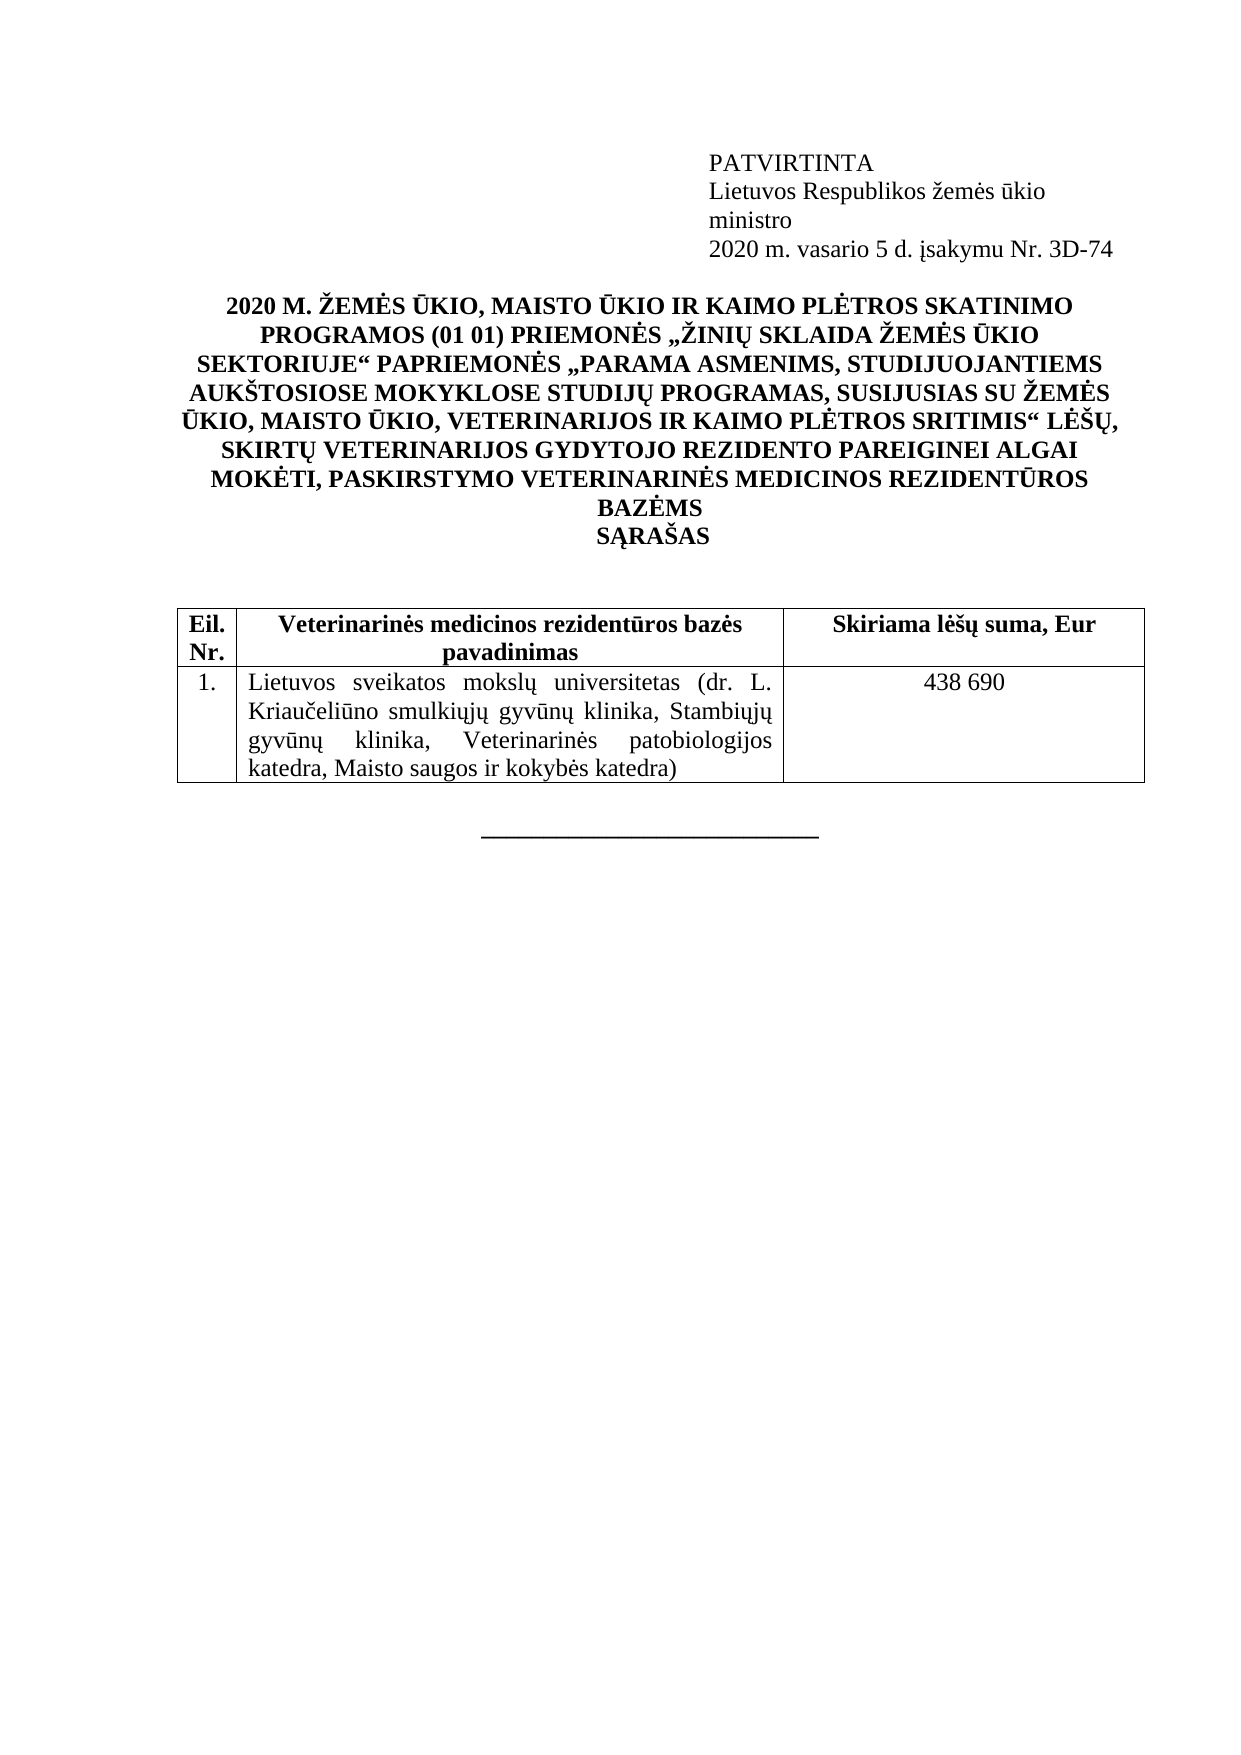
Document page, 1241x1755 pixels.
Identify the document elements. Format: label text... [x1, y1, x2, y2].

text PATVIRTINTA [709, 148, 1122, 176]
table_cell 1. [178, 667, 236, 782]
table_cell 438 690 [784, 667, 1144, 782]
text Lietuvos Respublikos žemės ūkio ministro [709, 176, 1122, 234]
table_header Veterinarinės medicinos rezidentūros bazės pavadinimas [237, 609, 783, 666]
table_cell Lietuvos sveikatos mokslų universitetas (dr. L. Kriaučeliūno smulkiųjų gyvūnų klinika, Stambiųjų gyvūnų klinika, Veterinarinės patobiologijos katedra, Maisto saugos ir kokybės katedra) [237, 667, 783, 782]
text ___________________________ [177, 812, 1122, 841]
text sąrašas [177, 521, 1122, 550]
text 2020 m. Žemės ūkio, maisto ūkio ir kaimo plėtros skatinimo programos (01 01) priemonės „ŽINIŲ SKLAIDA ŽEMĖS ŪKIO SEKTORIUJE“ PAPRIEMONĖS „Parama asmenims, studijuojantiems aukštosiose mokyklose studijų programas, susijusias su žemės ūkio, maisto ūkio, VETERINARIJOS ir kaimo plėtros sritimis“ lėšų, skirtų veterinarijos gydytojo rezidento pareiginei algai mokėti, paskirstymo veterinarinės medicinos rezidentūros bazėms [177, 291, 1122, 521]
text 2020 m. vasario 5 d. įsakymu Nr. 3D-74 [709, 234, 1122, 263]
table_header Skiriama lėšų suma, Eur [784, 609, 1144, 666]
table_header Eil. Nr. [178, 609, 236, 666]
